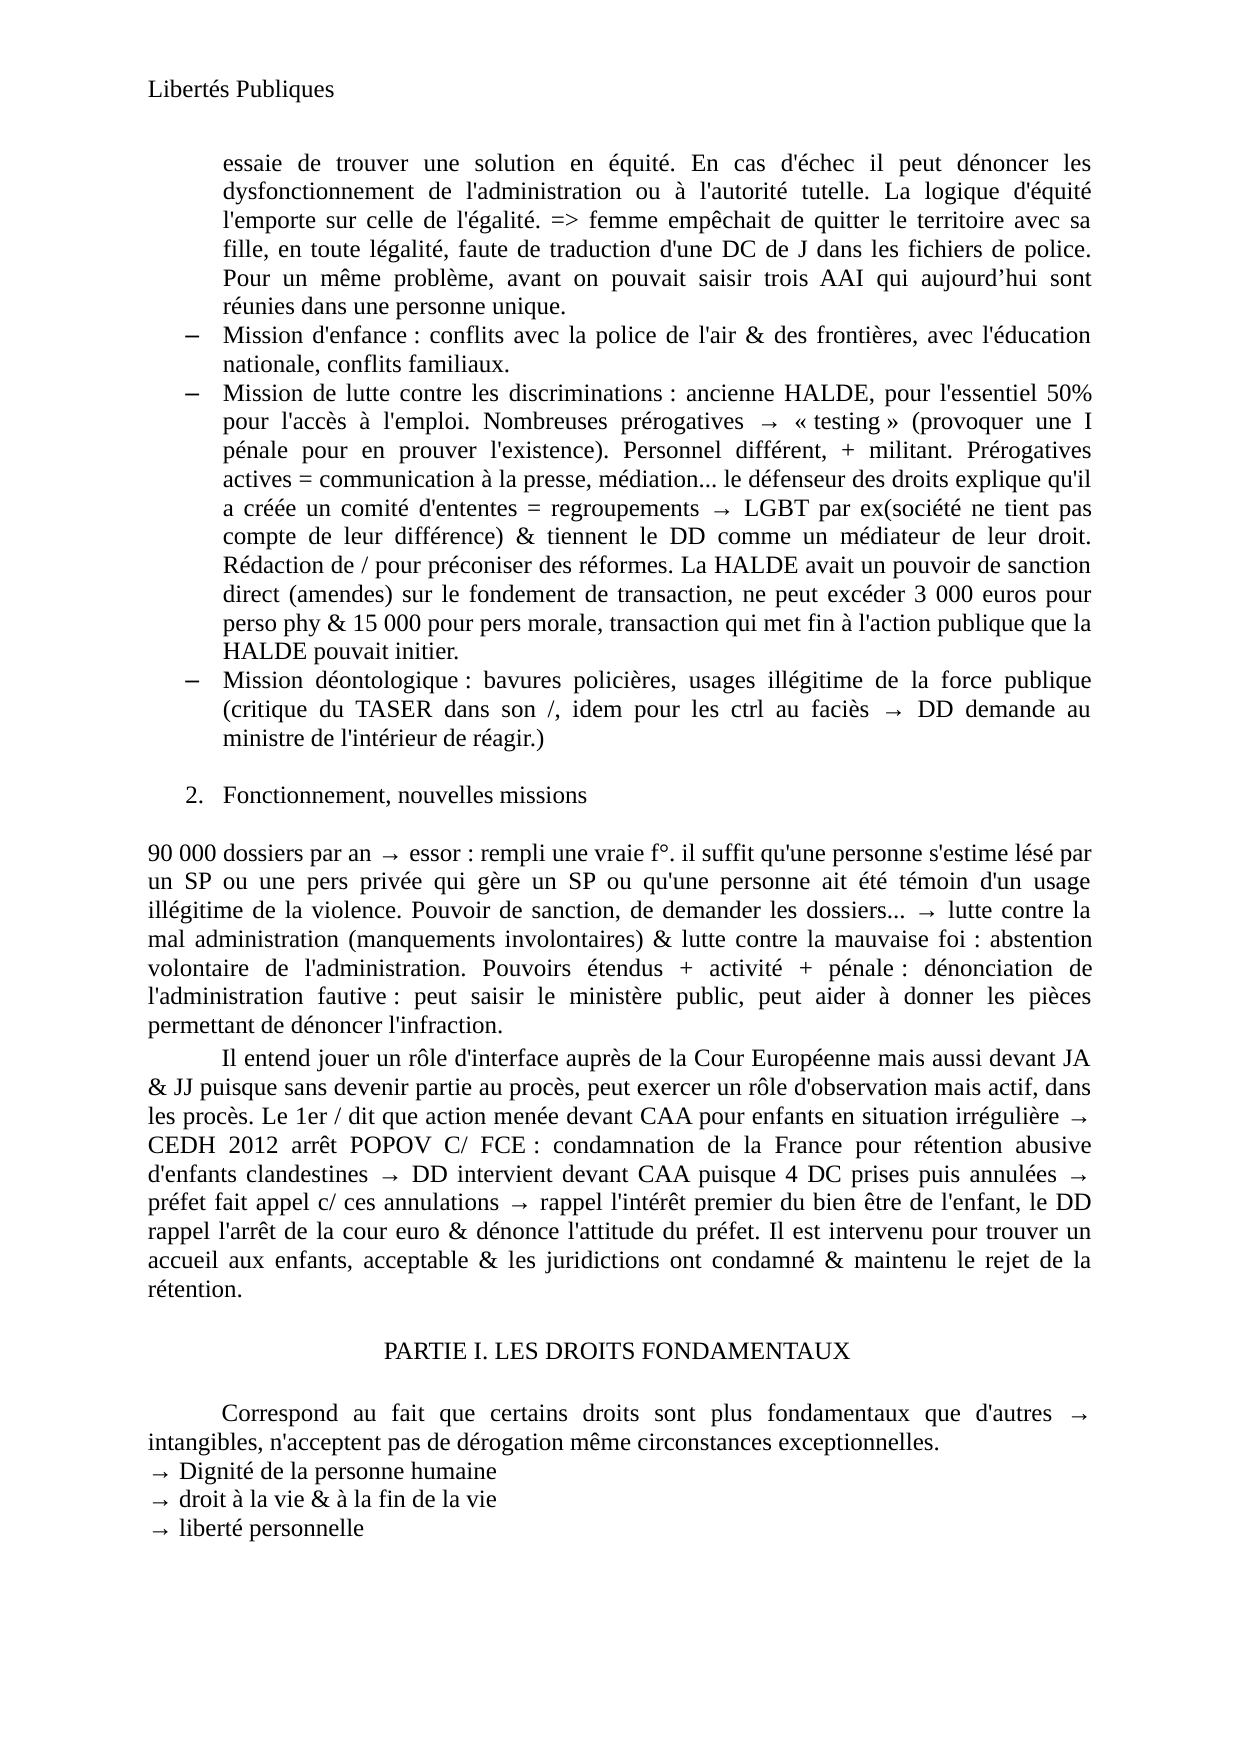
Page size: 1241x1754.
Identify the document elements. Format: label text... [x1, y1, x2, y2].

text Correspond au fait que certains droits sont plus fondamentaux que d'autres → intangibles, n'acceptent pas de dérogation même circonstances exceptionnelles. [148, 1398, 1093, 1456]
text → Dignité de la personne humaine [148, 1456, 1093, 1484]
text PARTIE I. LES DROITS FONDAMENTAUX [148, 1336, 1093, 1365]
list essaie de trouver une solution en équité. En cas d'échec il peut dénoncer les dysfonctionnement de l'administration ou à l'autorité tutelle. La logique d'équité l'emporte sur celle de l'égalité. => femme empêchait de quitter le territoire avec sa fille, en toute légalité, faute de traduction d'une DC de J dans les fichiers de police. Pour un même problème, avant on pouvait saisir trois AAI qui aujourd’hui sont réunies dans une personne unique. [185, 148, 1093, 320]
list Mission d'enfance : conflits avec la police de l'air & des frontières, avec l'éducation nationale, conflits familiaux. [185, 320, 1093, 378]
text → liberté personnelle [148, 1513, 1093, 1542]
text 90 000 dossiers par an → essor : rempli une vraie f°. il suffit qu'une personne s'estime lésé par un SP ou une pers privée qui gère un SP ou qu'une personne ait été témoin d'un usage illégitime de la violence. Pouvoir de sanction, de demander les dossiers... → lutte contre la mal administration (manquements involontaires) & lutte contre la mauvaise foi : abstention volontaire de l'administration. Pouvoirs étendus + activité + pénale : dénonciation de l'administration fautive : peut saisir le ministère public, peut aider à donner les pièces permettant de dénoncer l'infraction. [148, 838, 1093, 1039]
list Mission déontologique : bavures policières, usages illégitime de la force publique (critique du TASER dans son /, idem pour les ctrl au faciès → DD demande au ministre de l'intérieur de réagir.) [185, 665, 1093, 751]
text → droit à la vie & à la fin de la vie [148, 1484, 1093, 1513]
list Mission de lutte contre les discriminations : ancienne HALDE, pour l'essentiel 50% pour l'accès à l'emploi. Nombreuses prérogatives → « testing » (provoquer une I pénale pour en prouver l'existence). Personnel différent, + militant. Prérogatives actives = communication à la presse, médiation... le défenseur des droits explique qu'il a créée un comité d'ententes = regroupements → LGBT par ex(société ne tient pas compte de leur différence) & tiennent le DD comme un médiateur de leur droit. Rédaction de / pour préconiser des réformes. La HALDE avait un pouvoir de sanction direct (amendes) sur le fondement de transaction, ne peut excéder 3 000 euros pour perso phy & 15 000 pour pers morale, transaction qui met fin à l'action publique que la HALDE pouvait initier. [185, 378, 1093, 665]
text Il entend jouer un rôle d'interface auprès de la Cour Européenne mais aussi devant JA & JJ puisque sans devenir partie au procès, peut exercer un rôle d'observation mais actif, dans les procès. Le 1er / dit que action menée devant CAA pour enfants en situation irrégulière → CEDH 2012 arrêt POPOV C/ FCE : condamnation de la France pour rétention abusive d'enfants clandestines → DD intervient devant CAA puisque 4 DC prises puis annulées → préfet fait appel c/ ces annulations → rappel l'intérêt premier du bien être de l'enfant, le DD rappel l'arrêt de la cour euro & dénonce l'attitude du préfet. Il est intervenu pour trouver un accueil aux enfants, acceptable & les juridictions ont condamné & maintenu le rejet de la rétention. [148, 1039, 1093, 1302]
list Fonctionnement, nouvelles missions [185, 780, 1093, 809]
